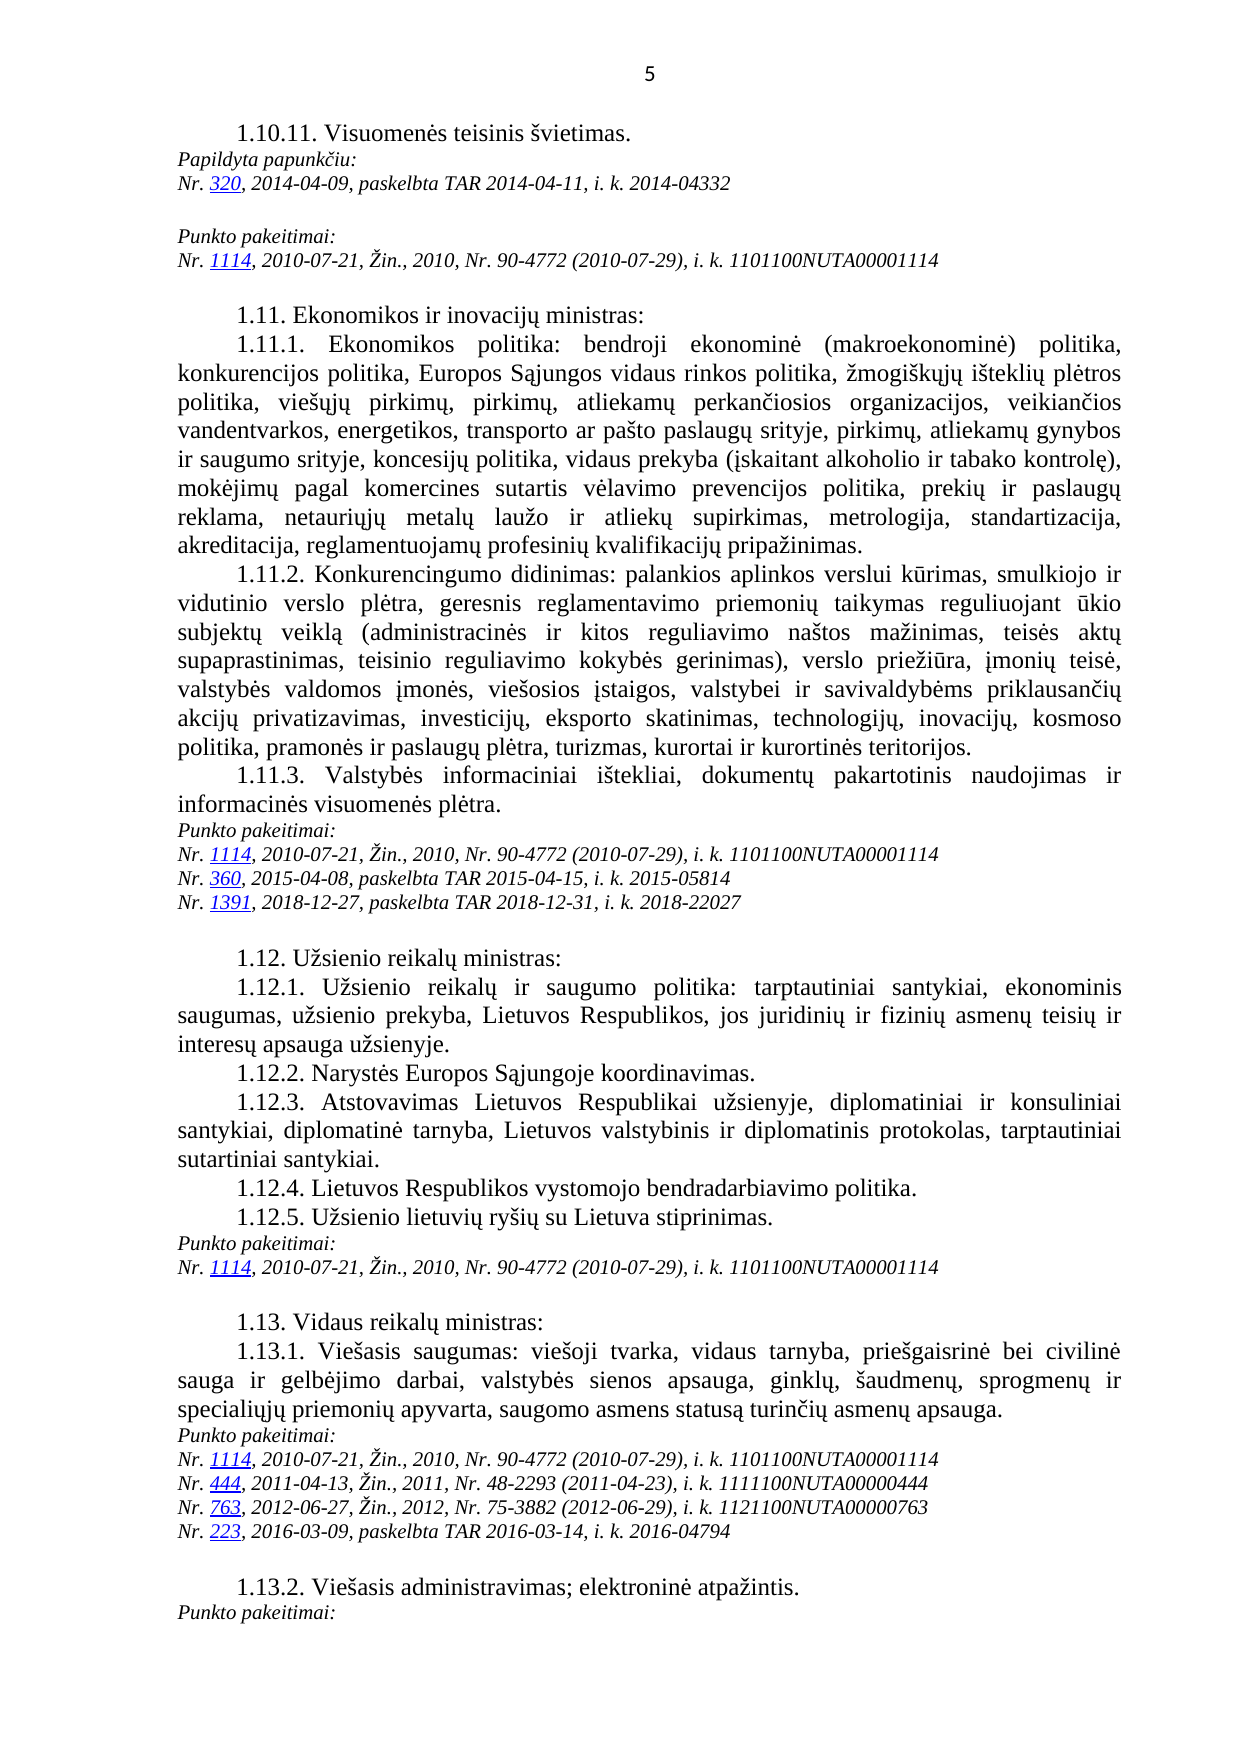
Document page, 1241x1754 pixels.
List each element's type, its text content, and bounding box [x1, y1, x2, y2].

text 1.13. Vidaus reikalų ministras: [177, 1307, 1122, 1336]
text Punkto pakeitimai: [177, 1231, 1122, 1255]
text Nr. 1114, 2010-07-21, Žin., 2010, Nr. 90-4772 (2010-07-29), i. k. 1101100NUTA00001114 [177, 842, 1122, 866]
text 1.11.2. Konkurencingumo didinimas: palankios aplinkos verslui kūrimas, smulkiojo ir vidutinio verslo plėtra, geresnis reglamentavimo priemonių taikymas reguliuojant ūkio subjektų veiklą (administracinės ir kitos reguliavimo naštos mažinimas, teisės aktų supaprastinimas, teisinio reguliavimo kokybės gerinimas), verslo priežiūra, įmonių teisė, valstybės valdomos įmonės, viešosios įstaigos, valstybei ir savivaldybėms priklausančių akcijų privatizavimas, investicijų, eksporto skatinimas, technologijų, inovacijų, kosmoso politika, pramonės ir paslaugų plėtra, turizmas, kurortai ir kurortinės teritorijos. [177, 559, 1122, 761]
text Papildyta papunkčiu: [177, 147, 1122, 171]
text 1.12.3. Atstovavimas Lietuvos Respublikai užsienyje, diplomatiniai ir konsuliniai santykiai, diplomatinė tarnyba, Lietuvos valstybinis ir diplomatinis protokolas, tarptautiniai sutartiniai santykiai. [177, 1087, 1122, 1173]
text Punkto pakeitimai: [177, 224, 1122, 248]
text 1.12.5. Užsienio lietuvių ryšių su Lietuva stiprinimas. [177, 1202, 1122, 1231]
text Nr. 1114, 2010-07-21, Žin., 2010, Nr. 90-4772 (2010-07-29), i. k. 1101100NUTA00001114 [177, 1255, 1122, 1279]
text 1.12.4. Lietuvos Respublikos vystomojo bendradarbiavimo politika. [177, 1173, 1122, 1202]
text Nr. 444, 2011-04-13, Žin., 2011, Nr. 48-2293 (2011-04-23), i. k. 1111100NUTA00000444 [177, 1471, 1122, 1495]
text 1.11. Ekonomikos ir inovacijų ministras: [177, 301, 1122, 329]
text 1.13.2. Viešasis administravimas; elektroninė atpažintis. [177, 1572, 1122, 1600]
text Nr. 223, 2016-03-09, paskelbta TAR 2016-03-14, i. k. 2016-04794 [177, 1519, 1122, 1543]
text 1.13.1. Viešasis saugumas: viešoji tvarka, vidaus tarnyba, priešgaisrinė bei civilinė sauga ir gelbėjimo darbai, valstybės sienos apsauga, ginklų, šaudmenų, sprogmenų ir specialiųjų priemonių apyvarta, saugomo asmens statusą turinčių asmenų apsauga. [177, 1336, 1122, 1422]
text 1.12.2. Narystės Europos Sąjungoje koordinavimas. [177, 1058, 1122, 1087]
text Nr. 360, 2015-04-08, paskelbta TAR 2015-04-15, i. k. 2015-05814 [177, 866, 1122, 890]
text Nr. 1114, 2010-07-21, Žin., 2010, Nr. 90-4772 (2010-07-29), i. k. 1101100NUTA00001114 [177, 248, 1122, 272]
text 1.11.1. Ekonomikos politika: bendroji ekonominė (makroekonominė) politika, konkurencijos politika, Europos Sąjungos vidaus rinkos politika, žmogiškųjų išteklių plėtros politika, viešųjų pirkimų, pirkimų, atliekamų perkančiosios organizacijos, veikiančios vandentvarkos, energetikos, transporto ar pašto paslaugų srityje, pirkimų, atliekamų gynybos ir saugumo srityje, koncesijų politika, vidaus prekyba (įskaitant alkoholio ir tabako kontrolę), mokėjimų pagal komercines sutartis vėlavimo prevencijos politika, prekių ir paslaugų reklama, netauriųjų metalų laužo ir atliekų supirkimas, metrologija, standartizacija, akreditacija, reglamentuojamų profesinių kvalifikacijų pripažinimas. [177, 329, 1122, 559]
text Nr. 1391, 2018-12-27, paskelbta TAR 2018-12-31, i. k. 2018-22027 [177, 890, 1122, 914]
text Punkto pakeitimai: [177, 818, 1122, 842]
text 1.12. Užsienio reikalų ministras: [177, 943, 1122, 972]
text Punkto pakeitimai: [177, 1422, 1122, 1447]
text 1.10.11. Visuomenės teisinis švietimas. [177, 118, 1122, 147]
text Nr. 1114, 2010-07-21, Žin., 2010, Nr. 90-4772 (2010-07-29), i. k. 1101100NUTA00001114 [177, 1447, 1122, 1471]
text 1.12.1. Užsienio reikalų ir saugumo politika: tarptautiniai santykiai, ekonominis saugumas, užsienio prekyba, Lietuvos Respublikos, jos juridinių ir fizinių asmenų teisių ir interesų apsauga užsienyje. [177, 972, 1122, 1058]
text 1.11.3. Valstybės informaciniai ištekliai, dokumentų pakartotinis naudojimas ir informacinės visuomenės plėtra. [177, 761, 1122, 818]
text Nr. 763, 2012-06-27, Žin., 2012, Nr. 75-3882 (2012-06-29), i. k. 1121100NUTA00000763 [177, 1495, 1122, 1519]
text Punkto pakeitimai: [177, 1600, 1122, 1624]
text Nr. 320, 2014-04-09, paskelbta TAR 2014-04-11, i. k. 2014-04332 [177, 171, 1122, 195]
